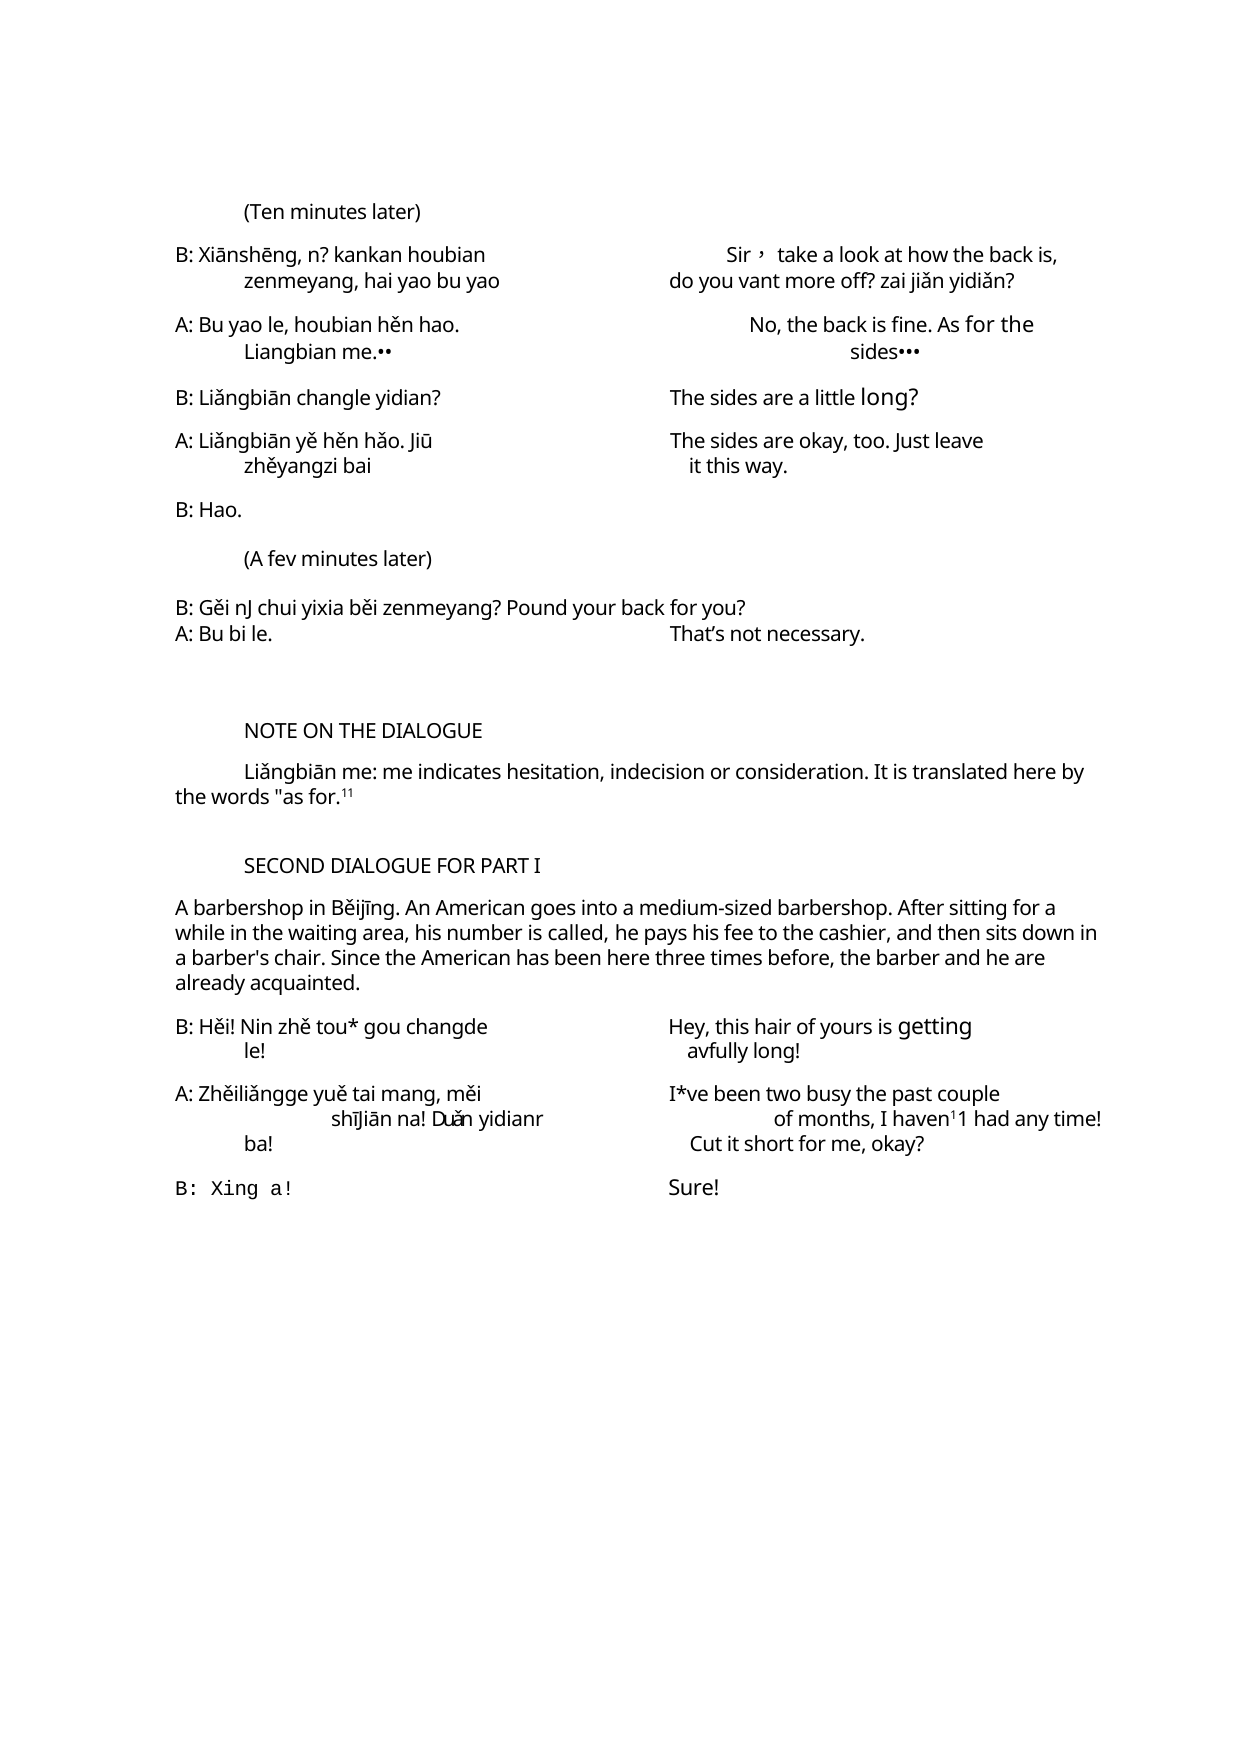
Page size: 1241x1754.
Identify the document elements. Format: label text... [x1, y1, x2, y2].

text le! avfully long! [175, 1039, 1135, 1063]
text B: Hěi! Nin zhě tou* gou changde Hey, this hair of yours is getting [175, 1015, 1135, 1039]
text A: Zhěiliǎngge yuě tai mang, měi I*ve been two busy the past couple [175, 1081, 1135, 1106]
text (A fev minutes later) [175, 527, 1135, 576]
text (Ten minutes later) [175, 203, 1135, 224]
text A: Bu bi le. That’s not necessary. [175, 625, 1135, 646]
text B: Hao. [175, 478, 1135, 527]
text zhěyangzi bai it this way. [175, 453, 1135, 478]
text A: Bu yao le, houbian hěn hao. No, the back is fine. As for the [175, 311, 1135, 338]
text SECOND DIALOGUE FOR PART I [175, 857, 1135, 877]
text B: Gěi nJ chui yixia běi zenmeyang? Pound your back for you? [175, 576, 1135, 625]
text A: Liǎngbiān yě hěn hǎo. Jiū The sides are okay, too. Just leave [175, 428, 1135, 453]
text Liǎngbiān me: me indicates hesitation, indecision or consideration. It is translated here by the words "as for.11 [175, 759, 1102, 809]
text ba! Cut it short for me, okay? [175, 1131, 1135, 1156]
text zenmeyang, hai yao bu yao do you vant more off? zai jiǎn yidiǎn? [244, 267, 1014, 293]
text shīJiān na! Duǎn yidianr of months, I haven11 had any time! [169, 1106, 1102, 1131]
text B: Xiānshēng, n? kankan houbian Sir， take a look at how the back is, [175, 241, 1135, 267]
text B: Liǎngbiān changle yidian? The sides are a little long? [175, 387, 1135, 410]
text A barbershop in Běijīng. An American goes into a medium-sized barbershop. After sitting for a while in the waiting area, his number is called, he pays his fee to the cashier, and then sits down in a barber's chair. Since the American has been here three times before, the barber and he are already acquainted. [175, 896, 1102, 996]
text NOTE ON THE DIALOGUE [175, 721, 1135, 742]
text Liangbian me.•• sides••• [175, 338, 1135, 365]
text B: Xing a! Sure! [175, 1177, 1135, 1199]
